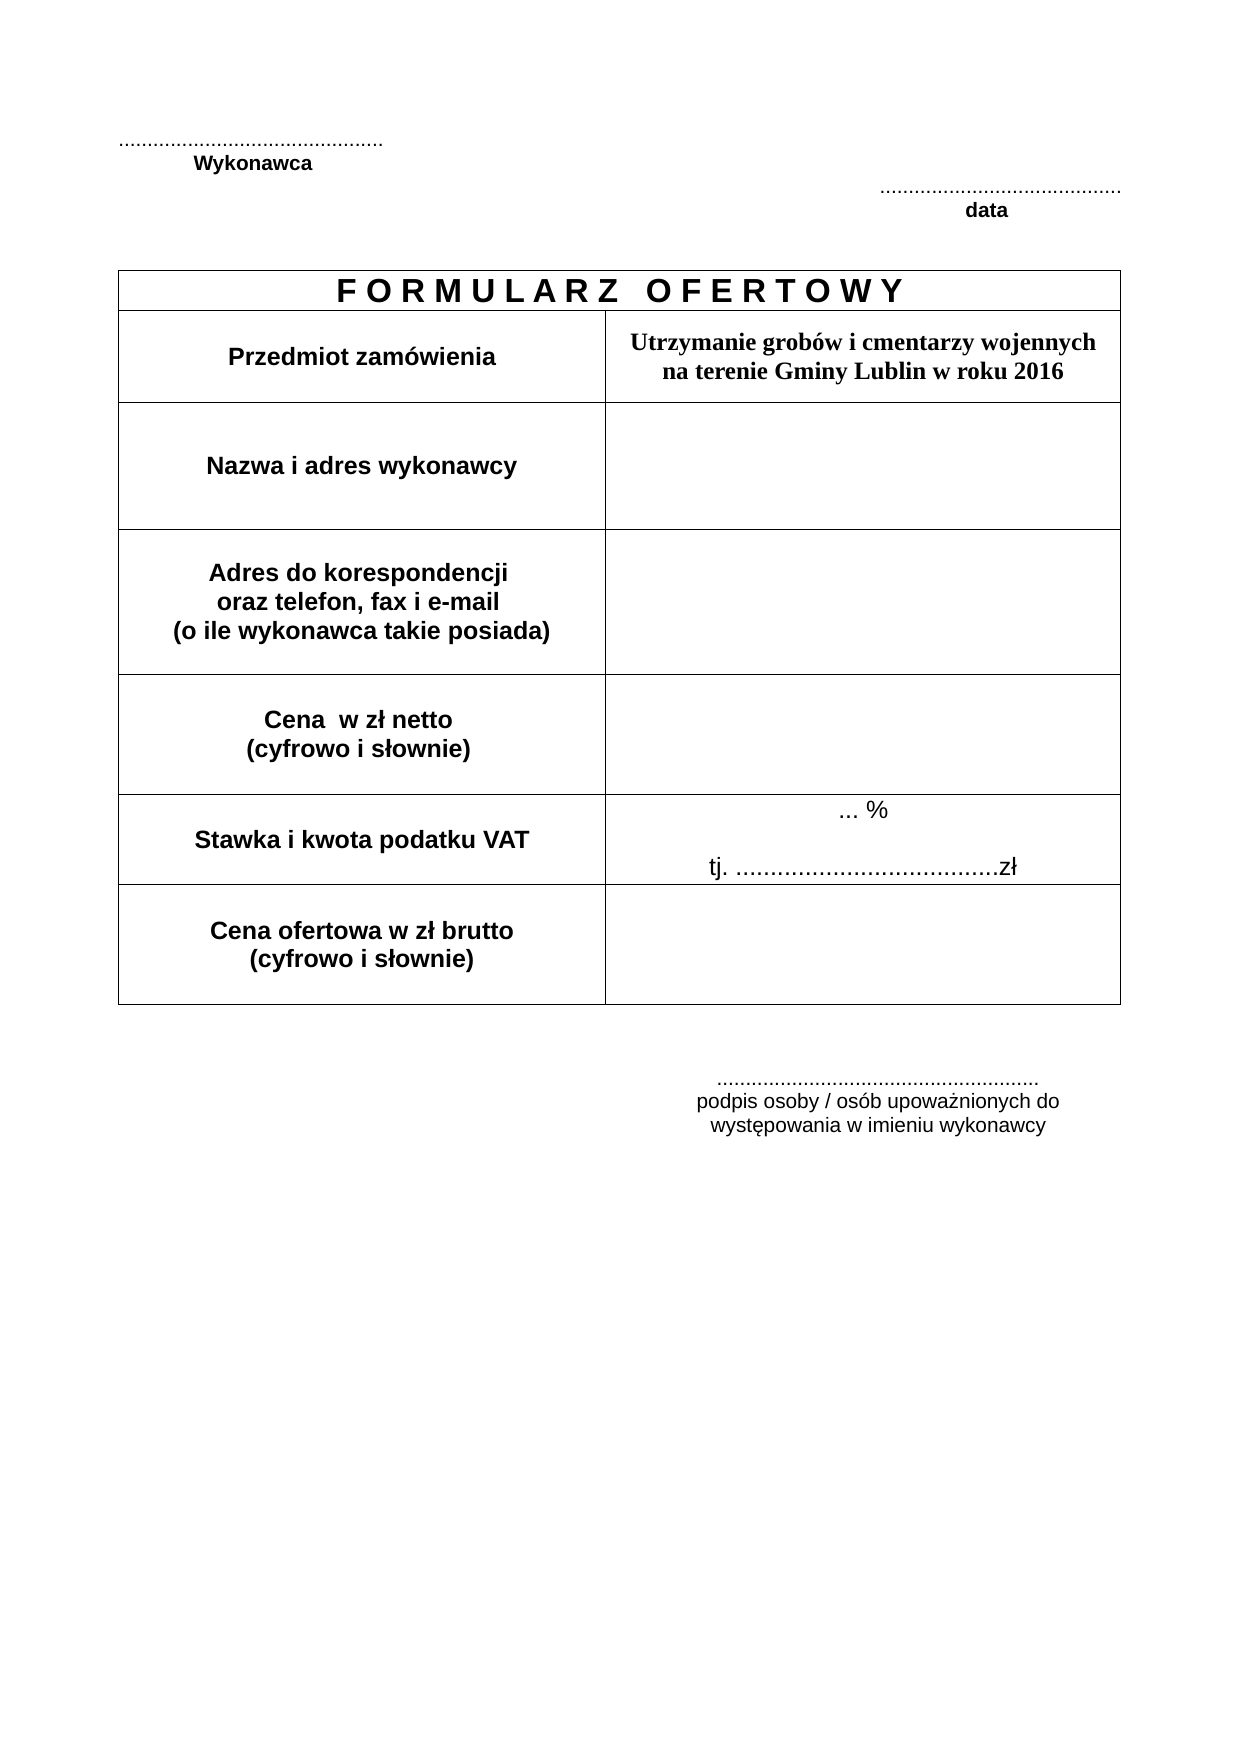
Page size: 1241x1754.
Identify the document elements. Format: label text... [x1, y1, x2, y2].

text .......................................... [118, 174, 1122, 198]
table_cell [606, 403, 1120, 529]
table_cell Stawka i kwota podatku VAT [119, 795, 605, 884]
table_cell Adres do korespondencji oraz telefon, fax i e-mail (o ile wykonawca takie posiada) [119, 530, 605, 673]
table_header F O R M U L A R Z O F E R T O W Y [119, 271, 1120, 310]
text podpis osoby / osób upoważnionych do [561, 1089, 1122, 1113]
table_cell [606, 530, 1120, 673]
table_cell Utrzymanie grobów i cmentarzy wojennych na terenie Gminy Lublin w roku 2016 [606, 311, 1120, 402]
table_cell [606, 675, 1120, 793]
table_cell ... % tj. ......................................zł [606, 795, 1120, 884]
text data [118, 198, 1122, 222]
table_cell Cena ofertowa w zł brutto (cyfrowo i słownie) [119, 885, 605, 1004]
text Wykonawca [118, 150, 1122, 174]
table_cell Cena w zł netto (cyfrowo i słownie) [119, 675, 605, 793]
text występowania w imieniu wykonawcy [561, 1113, 1122, 1137]
table_cell Nazwa i adres wykonawcy [119, 403, 605, 529]
table_cell Przedmiot zamówienia [119, 311, 605, 402]
table_cell [606, 885, 1120, 1004]
text ........................................................ [561, 1065, 1122, 1089]
text .............................................. [118, 126, 1122, 150]
